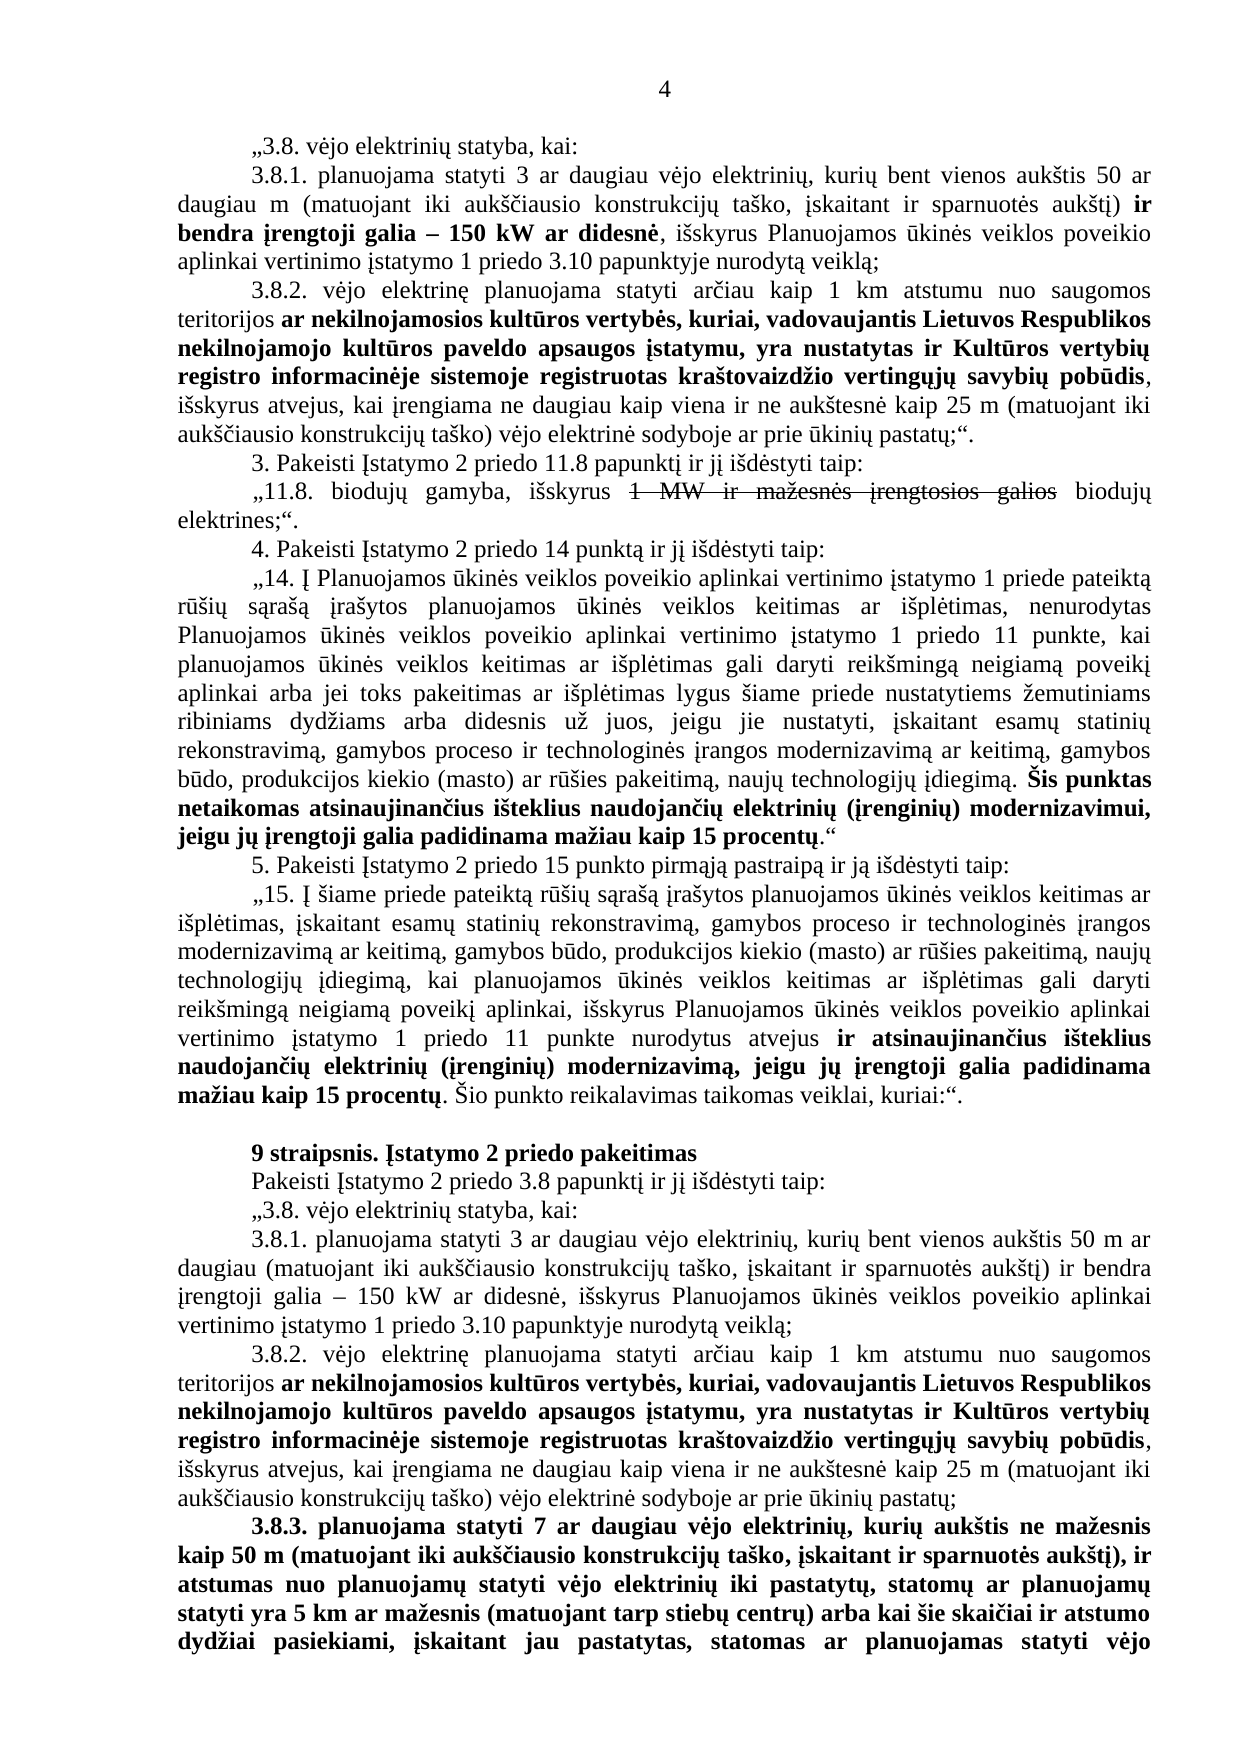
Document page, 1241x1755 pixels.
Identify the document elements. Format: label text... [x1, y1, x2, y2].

text 4. Pakeisti Įstatymo 2 priedo 14 punktą ir jį išdėstyti taip: [177, 534, 1152, 563]
text „11.8. biodujų gamyba, išskyrus 1 MW ir mažesnės įrengtosios galios biodujų elektrines;“. [177, 476, 1152, 534]
text „14. Į Planuojamos ūkinės veiklos poveikio aplinkai vertinimo įstatymo 1 priede pateiktą rūšių sąrašą įrašytos planuojamos ūkinės veiklos keitimas ar išplėtimas, nenurodytas Planuojamos ūkinės veiklos poveikio aplinkai vertinimo įstatymo 1 priedo 11 punkte, kai planuojamos ūkinės veiklos keitimas ar išplėtimas gali daryti reikšmingą neigiamą poveikį aplinkai arba jei toks pakeitimas ar išplėtimas lygus šiame priede nustatytiems žemutiniams ribiniams dydžiams arba didesnis už juos, jeigu jie nustatyti, įskaitant esamų statinių rekonstravimą, gamybos proceso ir technologinės įrangos modernizavimą ar keitimą, gamybos būdo, produkcijos kiekio (masto) ar rūšies pakeitimą, naujų technologijų įdiegimą. Šis punktas netaikomas atsinaujinančius išteklius naudojančių elektrinių (įrenginių) modernizavimui, jeigu jų įrengtoji galia padidinama mažiau kaip 15 procentų.“ [177, 563, 1152, 850]
text 3.8.1. planuojama statyti 3 ar daugiau vėjo elektrinių, kurių bent vienos aukštis 50 m ar daugiau (matuojant iki aukščiausio konstrukcijų taško, įskaitant ir sparnuotės aukštį) ir bendra įrengtoji galia – 150 kW ar didesnė, išskyrus Planuojamos ūkinės veiklos poveikio aplinkai vertinimo įstatymo 1 priedo 3.10 papunktyje nurodytą veiklą; [177, 1224, 1152, 1339]
text 3. Pakeisti Įstatymo 2 priedo 11.8 papunktį ir jį išdėstyti taip: [177, 448, 1152, 476]
text 3.8.1. planuojama statyti 3 ar daugiau vėjo elektrinių, kurių bent vienos aukštis 50 ar daugiau m (matuojant iki aukščiausio konstrukcijų taško, įskaitant ir sparnuotės aukštį) ir bendra įrengtoji galia – 150 kW ar didesnė, išskyrus Planuojamos ūkinės veiklos poveikio aplinkai vertinimo įstatymo 1 priedo 3.10 papunktyje nurodytą veiklą; [177, 160, 1152, 275]
text 3.8.2. vėjo elektrinę planuojama statyti arčiau kaip 1 km atstumu nuo saugomos teritorijos ar nekilnojamosios kultūros vertybės, kuriai, vadovaujantis Lietuvos Respublikos nekilnojamojo kultūros paveldo apsaugos įstatymu, yra nustatytas ir Kultūros vertybių registro informacinėje sistemoje registruotas kraštovaizdžio vertingųjų savybių pobūdis, išskyrus atvejus, kai įrengiama ne daugiau kaip viena ir ne aukštesnė kaip 25 m (matuojant iki aukščiausio konstrukcijų taško) vėjo elektrinė sodyboje ar prie ūkinių pastatų;“. [177, 275, 1152, 448]
text „3.8. vėjo elektrinių statyba, kai: [177, 1195, 1152, 1224]
text 9 straipsnis. Įstatymo 2 priedo pakeitimas [177, 1138, 1152, 1166]
text „3.8. vėjo elektrinių statyba, kai: [177, 131, 1152, 160]
text 3.8.3. planuojama statyti 7 ar daugiau vėjo elektrinių, kurių aukštis ne mažesnis kaip 50 m (matuojant iki aukščiausio konstrukcijų taško, įskaitant ir sparnuotės aukštį), ir atstumas nuo planuojamų statyti vėjo elektrinių iki pastatytų, statomų ar planuojamų statyti yra 5 km ar mažesnis (matuojant tarp stiebų centrų) arba kai šie skaičiai ir atstumo dydžiai pasiekiami, įskaitant jau pastatytas, statomas ar planuojamas statyti vėjo [177, 1511, 1152, 1655]
text 5. Pakeisti Įstatymo 2 priedo 15 punkto pirmąją pastraipą ir ją išdėstyti taip: [177, 850, 1152, 879]
text Pakeisti Įstatymo 2 priedo 3.8 papunktį ir jį išdėstyti taip: [177, 1166, 1152, 1195]
text 3.8.2. vėjo elektrinę planuojama statyti arčiau kaip 1 km atstumu nuo saugomos teritorijos ar nekilnojamosios kultūros vertybės, kuriai, vadovaujantis Lietuvos Respublikos nekilnojamojo kultūros paveldo apsaugos įstatymu, yra nustatytas ir Kultūros vertybių registro informacinėje sistemoje registruotas kraštovaizdžio vertingųjų savybių pobūdis, išskyrus atvejus, kai įrengiama ne daugiau kaip viena ir ne aukštesnė kaip 25 m (matuojant iki aukščiausio konstrukcijų taško) vėjo elektrinė sodyboje ar prie ūkinių pastatų; [177, 1339, 1152, 1511]
text „15. Į šiame priede pateiktą rūšių sąrašą įrašytos planuojamos ūkinės veiklos keitimas ar išplėtimas, įskaitant esamų statinių rekonstravimą, gamybos proceso ir technologinės įrangos modernizavimą ar keitimą, gamybos būdo, produkcijos kiekio (masto) ar rūšies pakeitimą, naujų technologijų įdiegimą, kai planuojamos ūkinės veiklos keitimas ar išplėtimas gali daryti reikšmingą neigiamą poveikį aplinkai, išskyrus Planuojamos ūkinės veiklos poveikio aplinkai vertinimo įstatymo 1 priedo 11 punkte nurodytus atvejus ir atsinaujinančius išteklius naudojančių elektrinių (įrenginių) modernizavimą, jeigu jų įrengtoji galia padidinama mažiau kaip 15 procentų. Šio punkto reikalavimas taikomas veiklai, kuriai:“. [177, 879, 1152, 1109]
